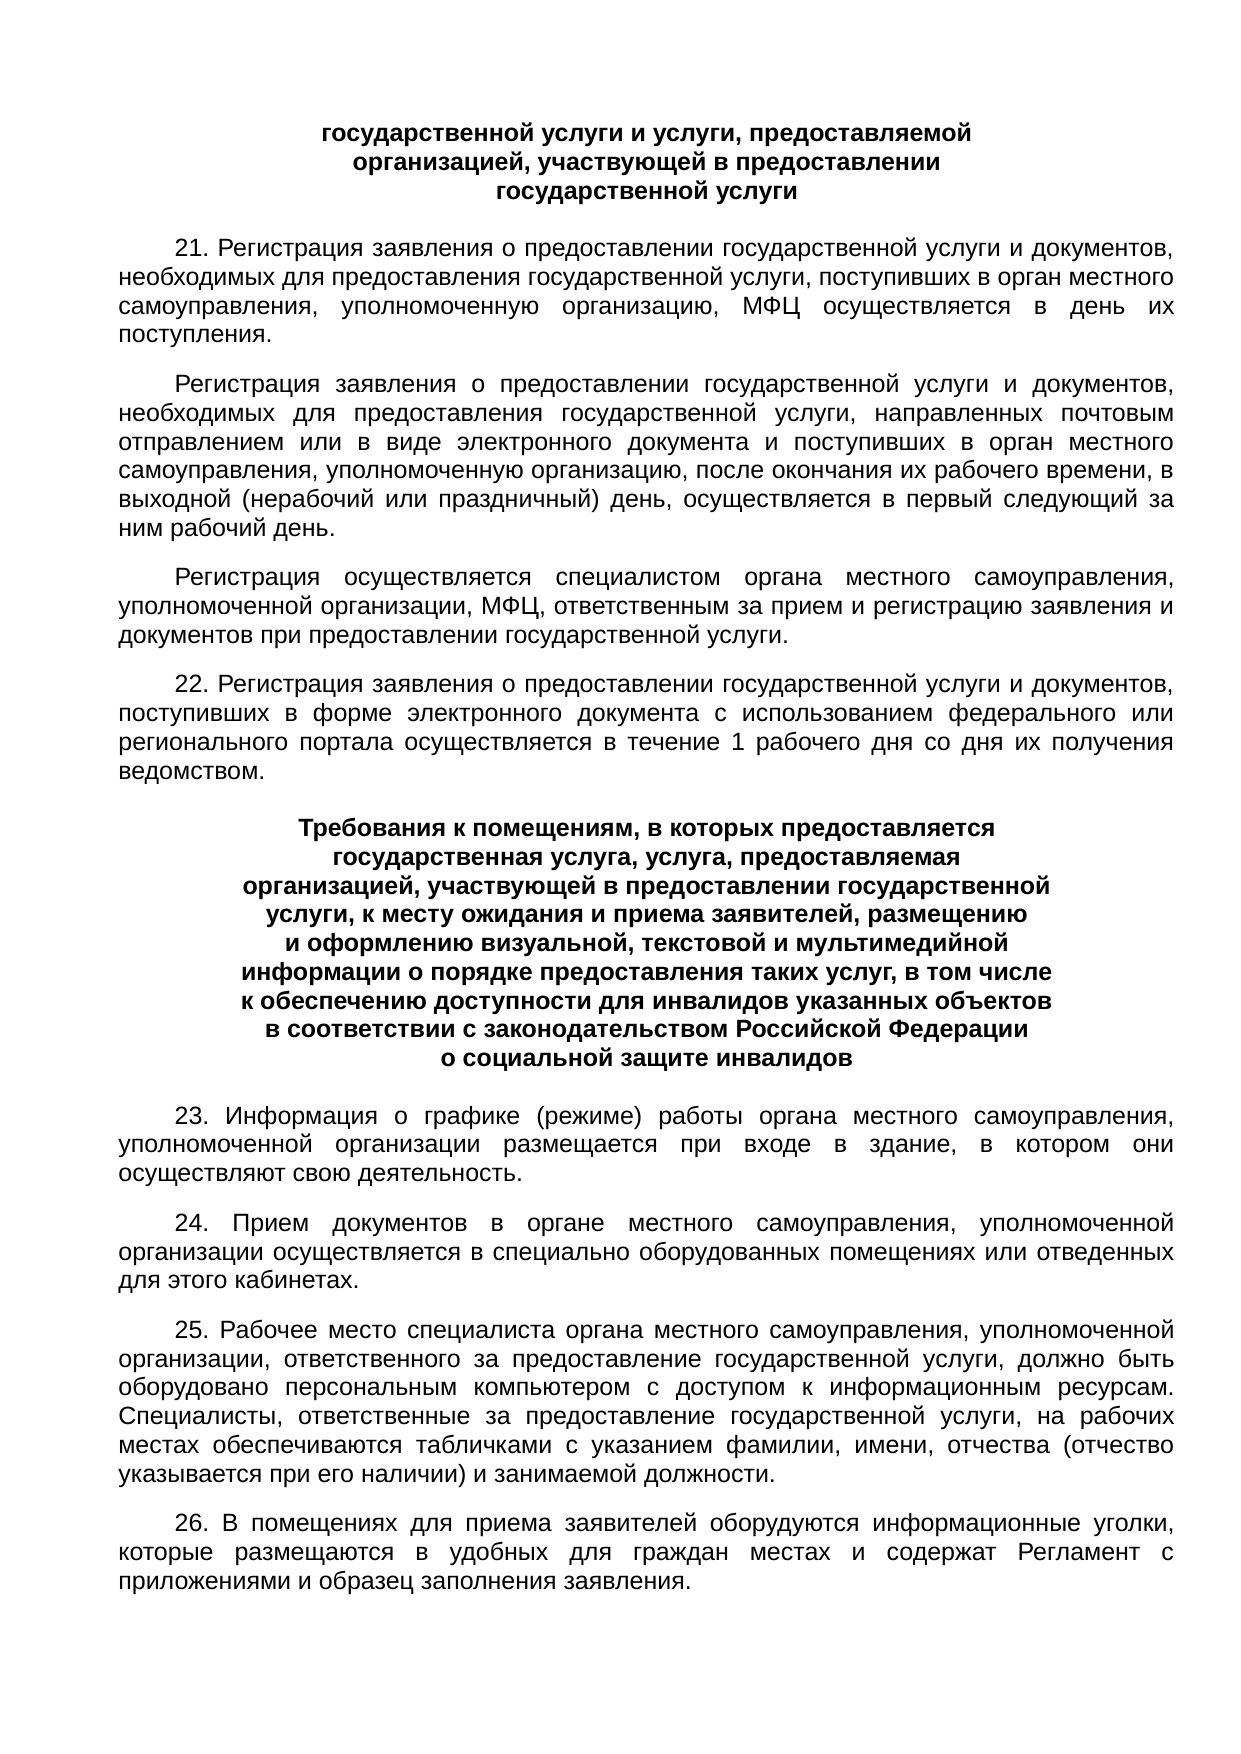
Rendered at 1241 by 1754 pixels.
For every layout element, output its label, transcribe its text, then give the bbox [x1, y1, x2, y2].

text в соответствии с законодательством Российской Федерации [118, 1014, 1175, 1043]
text 24. Прием документов в органе местного самоуправления, уполномоченной организации осуществляется в специально оборудованных помещениях или отведенных для этого кабинетах. [118, 1208, 1175, 1294]
text 23. Информация о графике (режиме) работы органа местного самоуправления, уполномоченной организации размещается при входе в здание, в котором они осуществляют свою деятельность. [118, 1101, 1175, 1187]
text государственной услуги [118, 176, 1175, 204]
text информации о порядке предоставления таких услуг, в том числе [118, 957, 1175, 986]
subtitle Требования к помещениям, в которых предоставляется [118, 813, 1175, 842]
text Регистрация осуществляется специалистом органа местного самоуправления, уполномоченной организации, МФЦ, ответственным за прием и регистрацию заявления и документов при предоставлении государственной услуги. [118, 562, 1175, 648]
text организацией, участвующей в предоставлении [118, 147, 1175, 176]
text 26. В помещениях для приема заявителей оборудуются информационные уголки, которые размещаются в удобных для граждан местах и содержат Регламент с приложениями и образец заполнения заявления. [118, 1508, 1175, 1594]
text 22. Регистрация заявления о предоставлении государственной услуги и документов, поступивших в форме электронного документа с использованием федерального или регионального портала осуществляется в течение 1 рабочего дня со дня их получения ведомством. [118, 669, 1175, 784]
text организацией, участвующей в предоставлении государственной [118, 871, 1175, 899]
text 21. Регистрация заявления о предоставлении государственной услуги и документов, необходимых для предоставления государственной услуги, поступивших в орган местного самоуправления, уполномоченную организацию, МФЦ осуществляется в день их поступления. [118, 233, 1175, 348]
text к обеспечению доступности для инвалидов указанных объектов [118, 986, 1175, 1014]
text государственная услуга, услуга, предоставляемая [118, 842, 1175, 871]
text государственной услуги и услуги, предоставляемой [118, 118, 1175, 147]
text о социальной защите инвалидов [118, 1043, 1175, 1072]
text и оформлению визуальной, текстовой и мультимедийной [118, 928, 1175, 957]
text 25. Рабочее место специалиста органа местного самоуправления, уполномоченной организации, ответственного за предоставление государственной услуги, должно быть оборудовано персональным компьютером с доступом к информационным ресурсам. Специалисты, ответственные за предоставление государственной услуги, на рабочих местах обеспечиваются табличками с указанием фамилии, имени, отчества (отчество указывается при его наличии) и занимаемой должности. [118, 1315, 1175, 1487]
text Регистрация заявления о предоставлении государственной услуги и документов, необходимых для предоставления государственной услуги, направленных почтовым отправлением или в виде электронного документа и поступивших в орган местного самоуправления, уполномоченную организацию, после окончания их рабочего времени, в выходной (нерабочий или праздничный) день, осуществляется в первый следующий за ним рабочий день. [118, 369, 1175, 541]
text услуги, к месту ожидания и приема заявителей, размещению [118, 899, 1175, 928]
